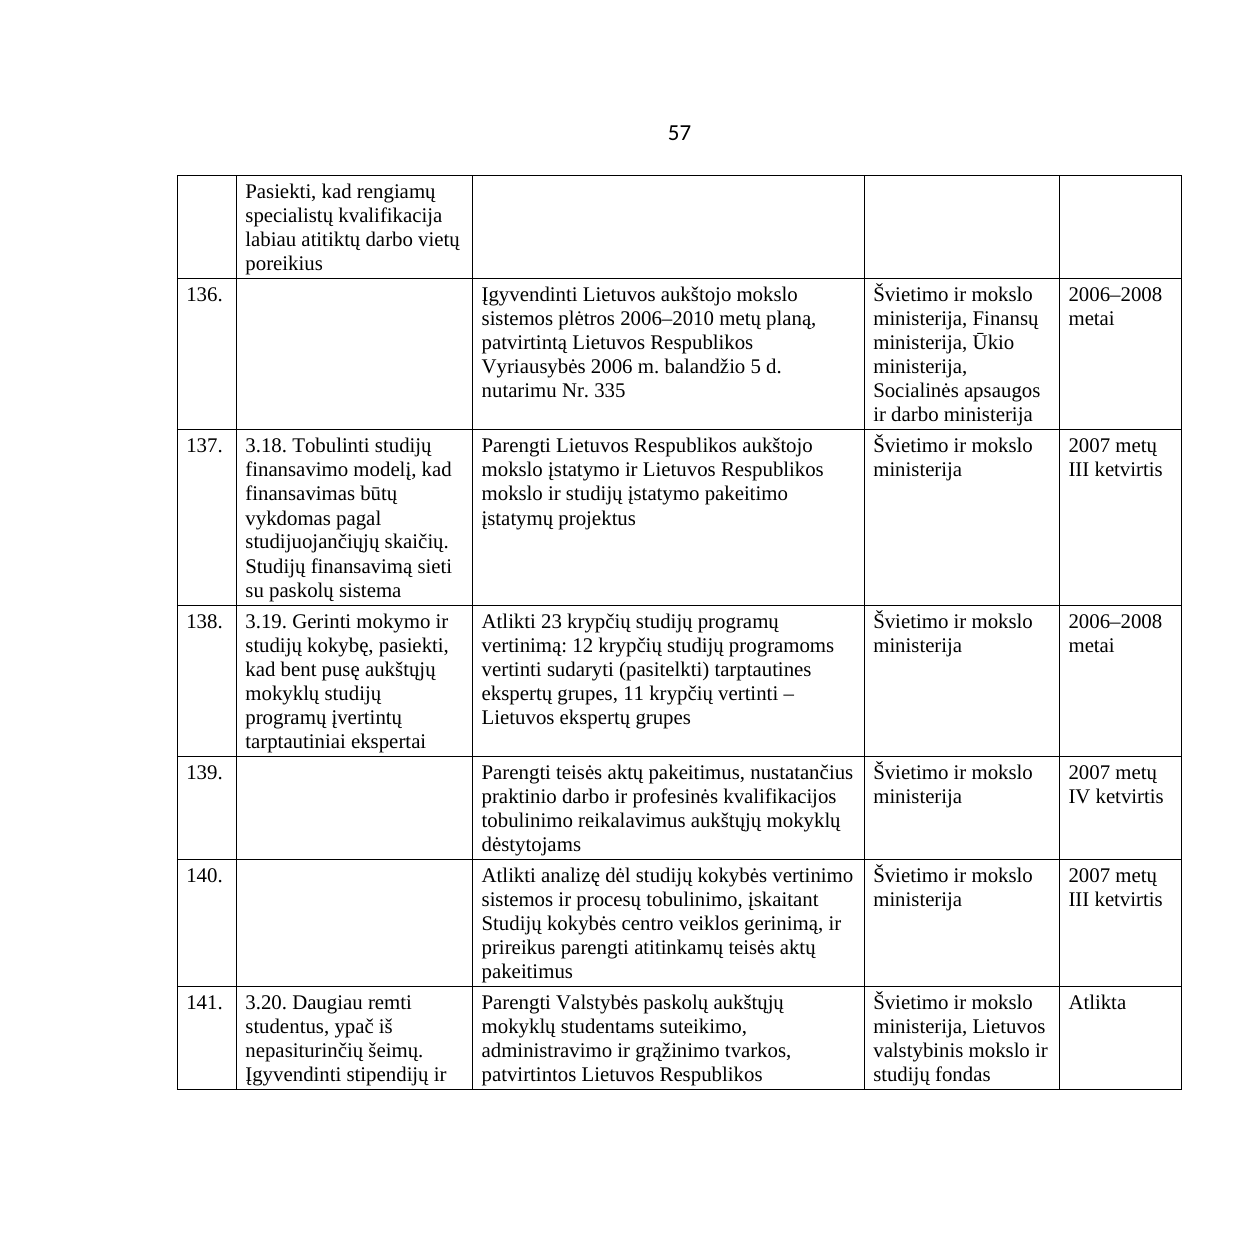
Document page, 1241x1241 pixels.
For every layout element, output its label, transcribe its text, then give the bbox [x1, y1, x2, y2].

table_cell Parengti Valstybės paskolų aukštųjų mokyklų studentams suteikimo, administravimo ir grąžinimo tvarkos, patvirtintos Lietuvos Respublikos [473, 987, 864, 1089]
table_cell Parengti Lietuvos Respublikos aukštojo mokslo įstatymo ir Lietuvos Respublikos mokslo ir studijų įstatymo pakeitimo įstatymų projektus [473, 430, 864, 604]
table_cell 2007 metų IV ketvirtis [1060, 757, 1181, 859]
table_cell 2007 metų III ketvirtis [1060, 860, 1181, 986]
table_cell 3.19. Gerinti mokymo ir studijų kokybę, pasiekti, kad bent pusę aukštųjų mokyklų studijų programų įvertintų tarptautiniai ekspertai [237, 606, 472, 756]
table_cell [237, 860, 472, 986]
table_cell 138. [178, 606, 236, 756]
table_cell [473, 176, 864, 278]
table_cell Įgyvendinti Lietuvos aukštojo mokslo sistemos plėtros 2006–2010 metų planą, patvirtintą Lietuvos Respublikos Vyriausybės 2006 m. balandžio 5 d. nutarimu Nr. 335 [473, 279, 864, 429]
table_cell [178, 176, 236, 278]
table_cell 2006–2008 metai [1060, 279, 1181, 429]
table_cell Švietimo ir mokslo ministerija, Finansų ministerija, Ūkio ministerija, Socialinės apsaugos ir darbo ministerija [865, 279, 1059, 429]
table_cell [865, 176, 1059, 278]
table_cell Atlikti analizę dėl studijų kokybės vertinimo sistemos ir procesų tobulinimo, įskaitant Studijų kokybės centro veiklos gerinimą, ir prireikus parengti atitinkamų teisės aktų pakeitimus [473, 860, 864, 986]
table_cell Atlikta [1060, 987, 1181, 1089]
table_cell Švietimo ir mokslo ministerija [865, 860, 1059, 986]
table_cell 3.18. Tobulinti studijų finansavimo modelį, kad finansavimas būtų vykdomas pagal studijuojančiųjų skaičių. Studijų finansavimą sieti su paskolų sistema [237, 430, 472, 604]
table_cell 139. [178, 757, 236, 859]
table_cell 141. [178, 987, 236, 1089]
table_cell 2007 metų III ketvirtis [1060, 430, 1181, 604]
table_cell Švietimo ir mokslo ministerija [865, 757, 1059, 859]
table_cell Atlikti 23 krypčių studijų programų vertinimą: 12 krypčių studijų programoms vertinti sudaryti (pasitelkti) tarptautines ekspertų grupes, 11 krypčių vertinti – Lietuvos ekspertų grupes [473, 606, 864, 756]
table_cell Pasiekti, kad rengiamų specialistų kvalifikacija labiau atitiktų darbo vietų poreikius [237, 176, 472, 278]
table_cell [237, 279, 472, 429]
table_cell 137. [178, 430, 236, 604]
table_cell Švietimo ir mokslo ministerija, Lietuvos valstybinis mokslo ir studijų fondas [865, 987, 1059, 1089]
table_cell 2006–2008 metai [1060, 606, 1181, 756]
table_cell Švietimo ir mokslo ministerija [865, 430, 1059, 604]
table_cell 140. [178, 860, 236, 986]
table_cell [1060, 176, 1181, 278]
table_cell Parengti teisės aktų pakeitimus, nustatančius praktinio darbo ir profesinės kvalifikacijos tobulinimo reikalavimus aukštųjų mokyklų dėstytojams [473, 757, 864, 859]
table_cell Švietimo ir mokslo ministerija [865, 606, 1059, 756]
table_cell 3.20. Daugiau remti studentus, ypač iš nepasiturinčių šeimų. Įgyvendinti stipendijų ir [237, 987, 472, 1089]
table_cell 136. [178, 279, 236, 429]
table_cell [237, 757, 472, 859]
